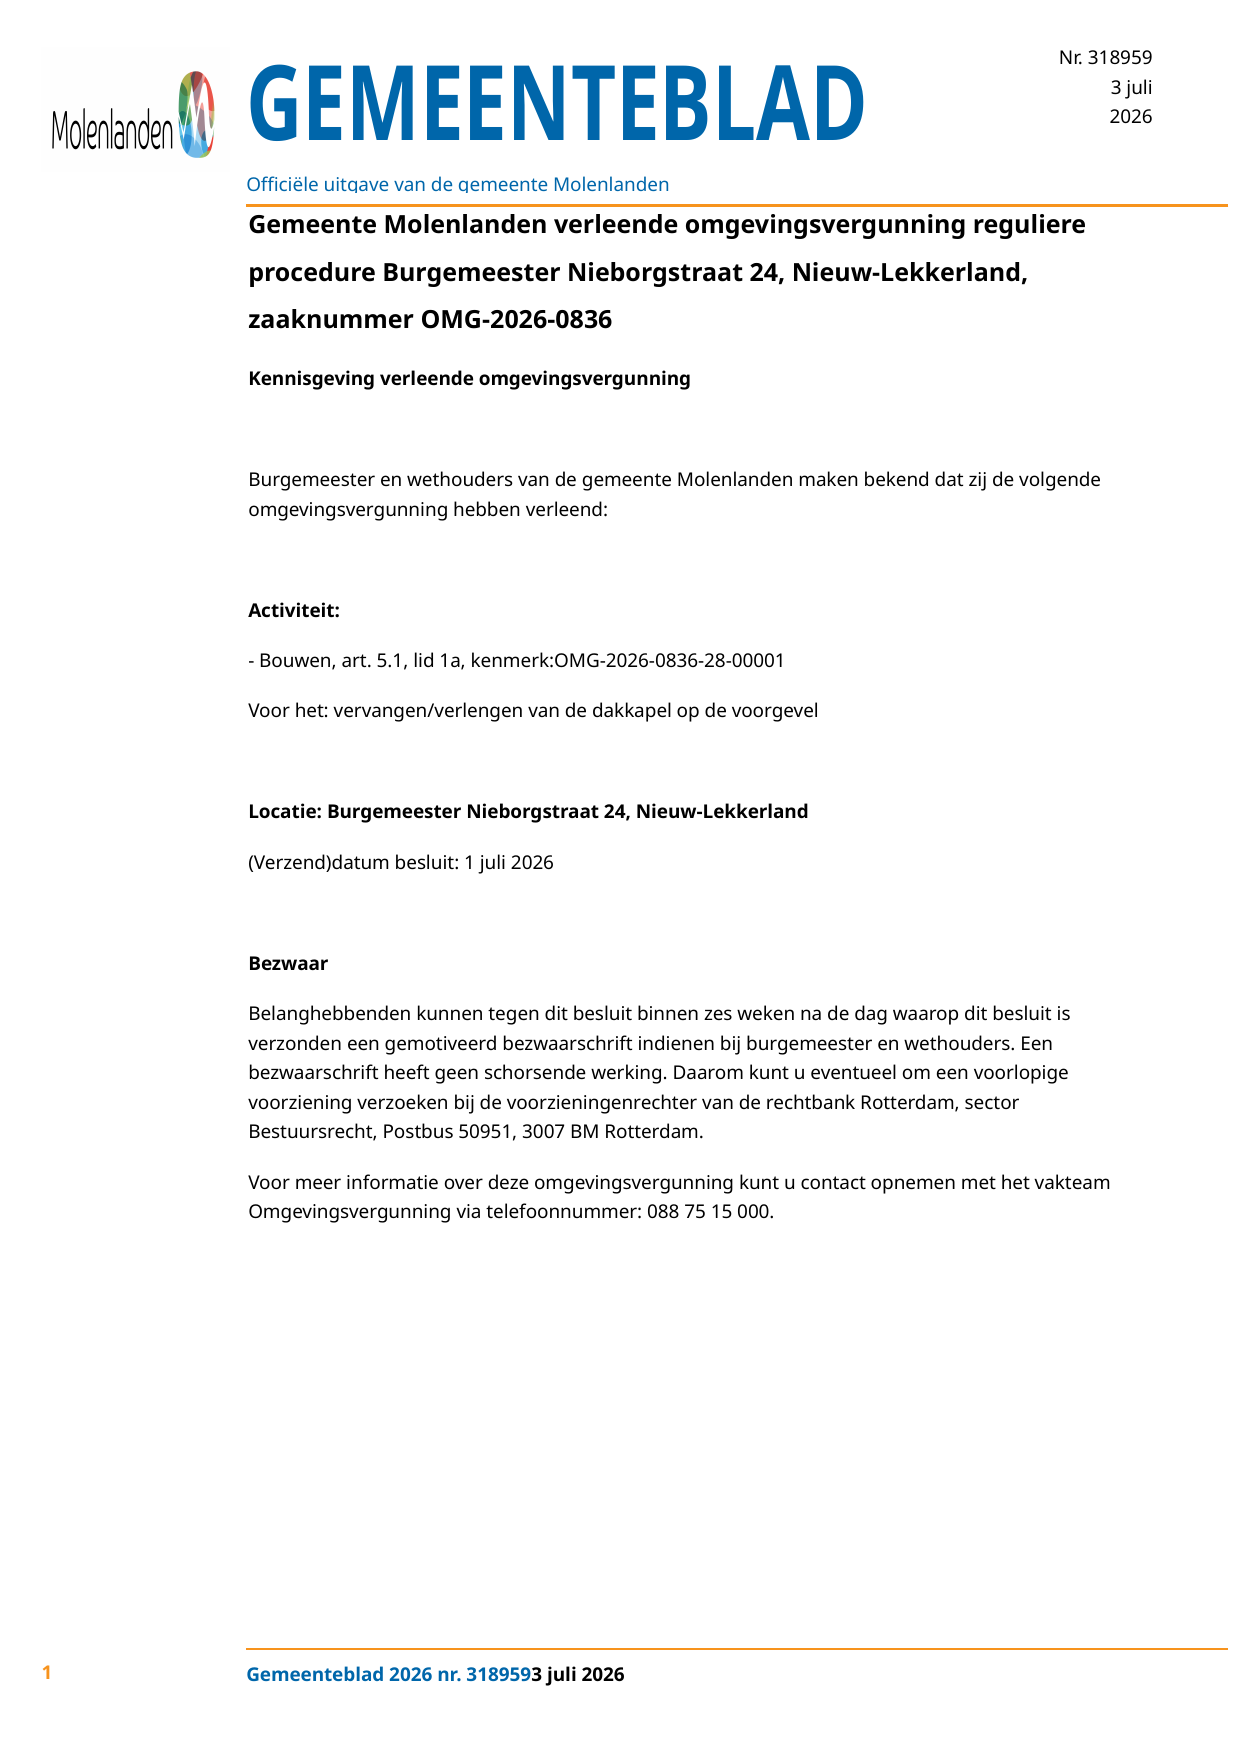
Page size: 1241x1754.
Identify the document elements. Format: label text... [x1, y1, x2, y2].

text Locatie: Burgemeester Nieborgstraat 24, Nieuw-Lekkerland [248, 798, 1152, 824]
text Voor het: vervangen/verlengen van de dakkapel op de voorgevel [248, 698, 1152, 723]
text Activiteit: [248, 597, 1152, 622]
text Burgemeester en wethouders van de gemeente Molenlanden maken bekend dat zij de volgende omgevingsvergunning hebben verleend: [248, 466, 1152, 522]
picture [41, 47, 231, 172]
text Voor meer informatie over deze omgevingsvergunning kunt u contact opnemen met het vakteam Omgevingsvergunning via telefoonnummer: 088 75 15 000. [248, 1169, 1152, 1224]
text - Bouwen, art. 5.1, lid 1a, kenmerk:OMG-2026-0836-28-00001 [248, 647, 1152, 673]
text Kennisgeving verleende omgevingsvergunning [248, 366, 1152, 391]
text Belanghebbenden kunnen tegen dit besluit binnen zes weken na de dag waarop dit besluit is verzonden een gemotiveerd bezwaarschrift indienen bij burgemeester en wethouders. Een bezwaarschrift heeft geen schorsende werking. Daarom kunt u eventueel om een voorlopige voorziening verzoeken bij de voorzieningenrechter van de rechtbank Rotterdam, sector Bestuursrecht, Postbus 50951, 3007 BM Rotterdam. [248, 1000, 1152, 1144]
text Bezwaar [248, 950, 1152, 975]
text (Verzend)datum besluit: 1 juli 2026 [248, 849, 1152, 874]
text Gemeente Molenlanden verleende omgevingsvergunning reguliere procedure Burgemeester Nieborgstraat 24, Nieuw-Lekkerland, zaaknummer OMG-2026-0836 [248, 207, 1152, 336]
